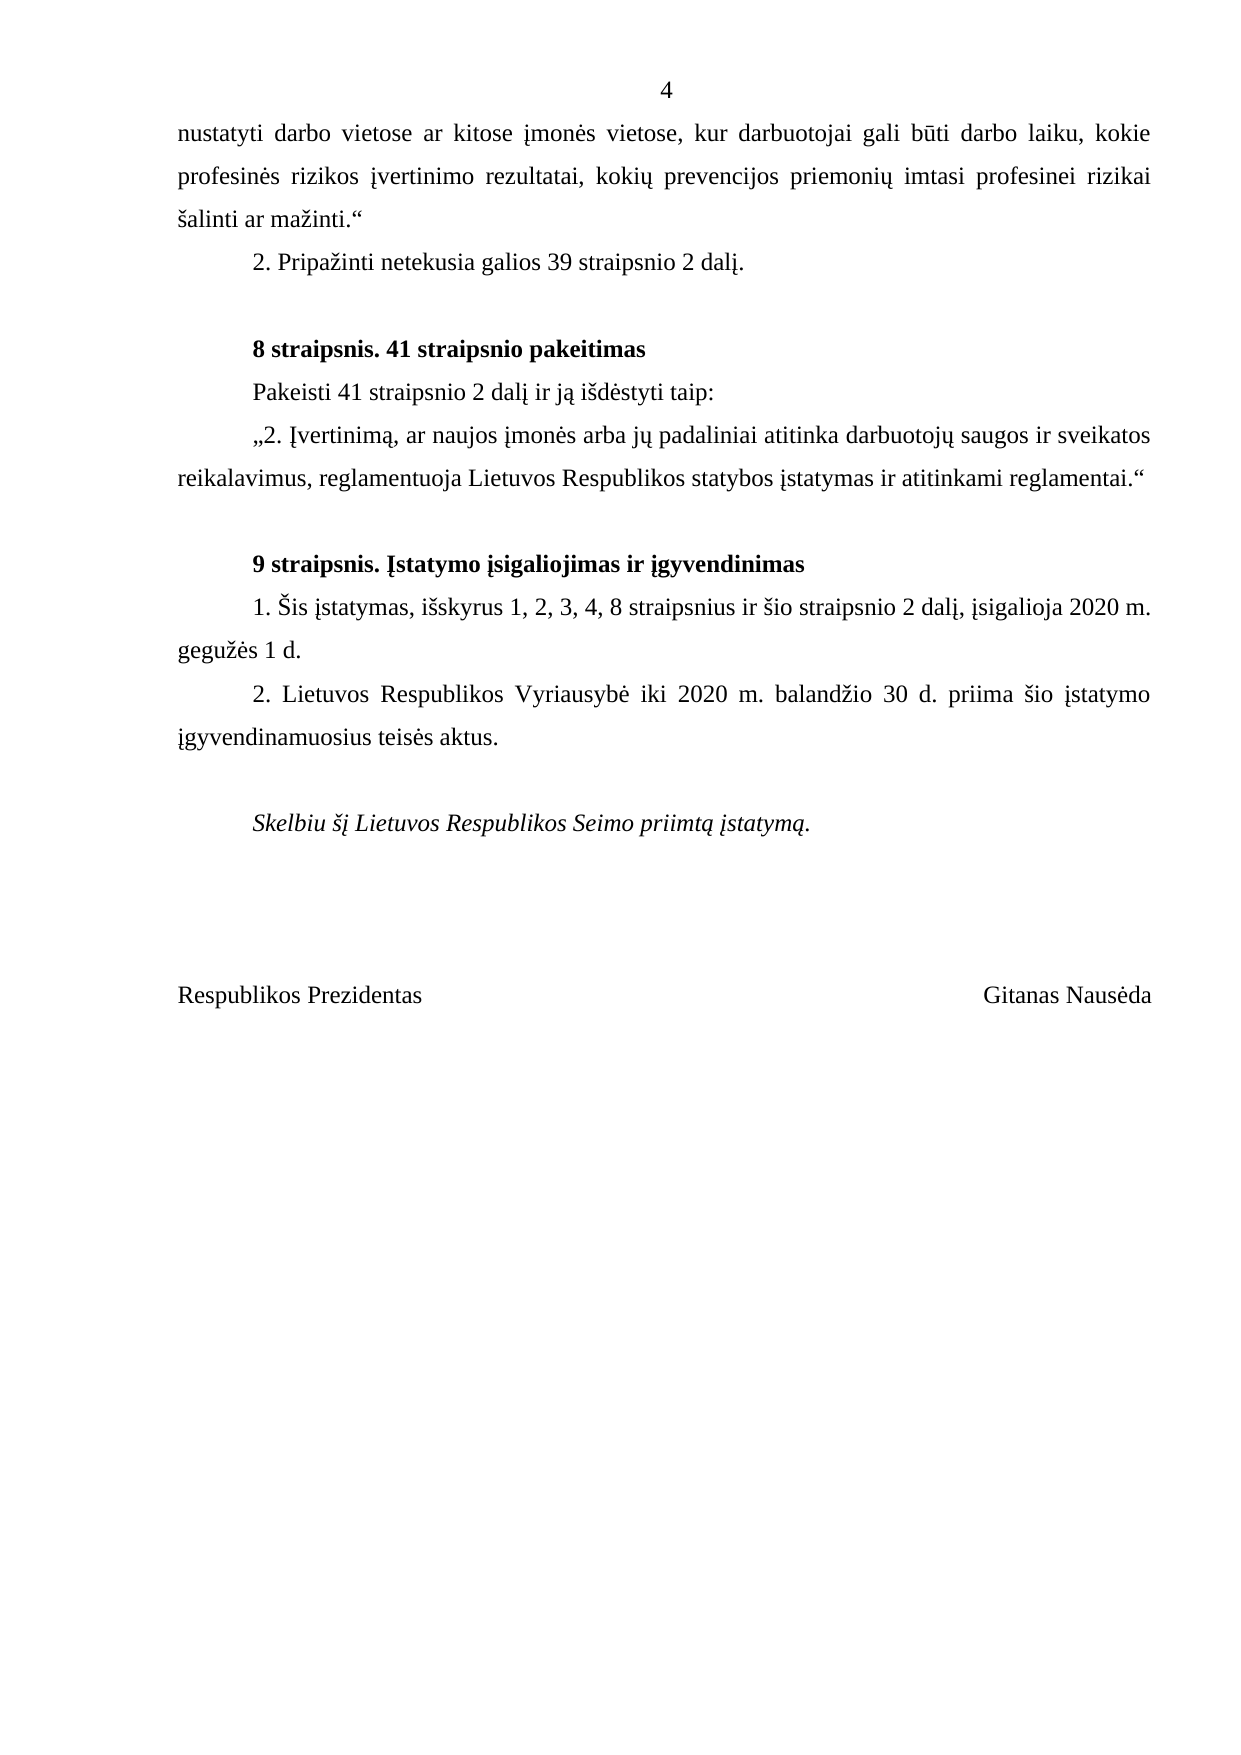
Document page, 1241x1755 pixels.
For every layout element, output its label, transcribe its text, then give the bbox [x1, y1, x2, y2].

text „2. Įvertinimą, ar naujos įmonės arba jų padaliniai atitinka darbuotojų saugos ir sveikatos reikalavimus, reglamentuoja Lietuvos Respublikos statybos įstatymas ir atitinkami reglamentai.“ [177, 420, 1152, 492]
text 2. Pripažinti netekusia galios 39 straipsnio 2 dalį. [177, 247, 1152, 276]
text nustatyti darbo vietose ar kitose įmonės vietose, kur darbuotojai gali būti darbo laiku, kokie profesinės rizikos įvertinimo rezultatai, kokių prevencijos priemonių imtasi profesinei rizikai šalinti ar mažinti.“ [177, 118, 1152, 233]
text 1. Šis įstatymas, išskyrus 1, 2, 3, 4, 8 straipsnius ir šio straipsnio 2 dalį, įsigalioja 2020 m. gegužės 1 d. [177, 592, 1152, 664]
text 9 straipsnis. Įstatymo įsigaliojimas ir įgyvendinimas [177, 549, 1152, 578]
text Skelbiu šį Lietuvos Respublikos Seimo priimtą įstatymą. [177, 808, 1152, 837]
text 8 straipsnis. 41 straipsnio pakeitimas [177, 334, 1152, 362]
text Pakeisti 41 straipsnio 2 dalį ir ją išdėstyti taip: [177, 377, 1152, 406]
text Respublikos Prezidentas Gitanas Nausėda [177, 981, 1152, 1009]
text 2. Lietuvos Respublikos Vyriausybė iki 2020 m. balandžio 30 d. priima šio įstatymo įgyvendinamuosius teisės aktus. [177, 679, 1152, 751]
